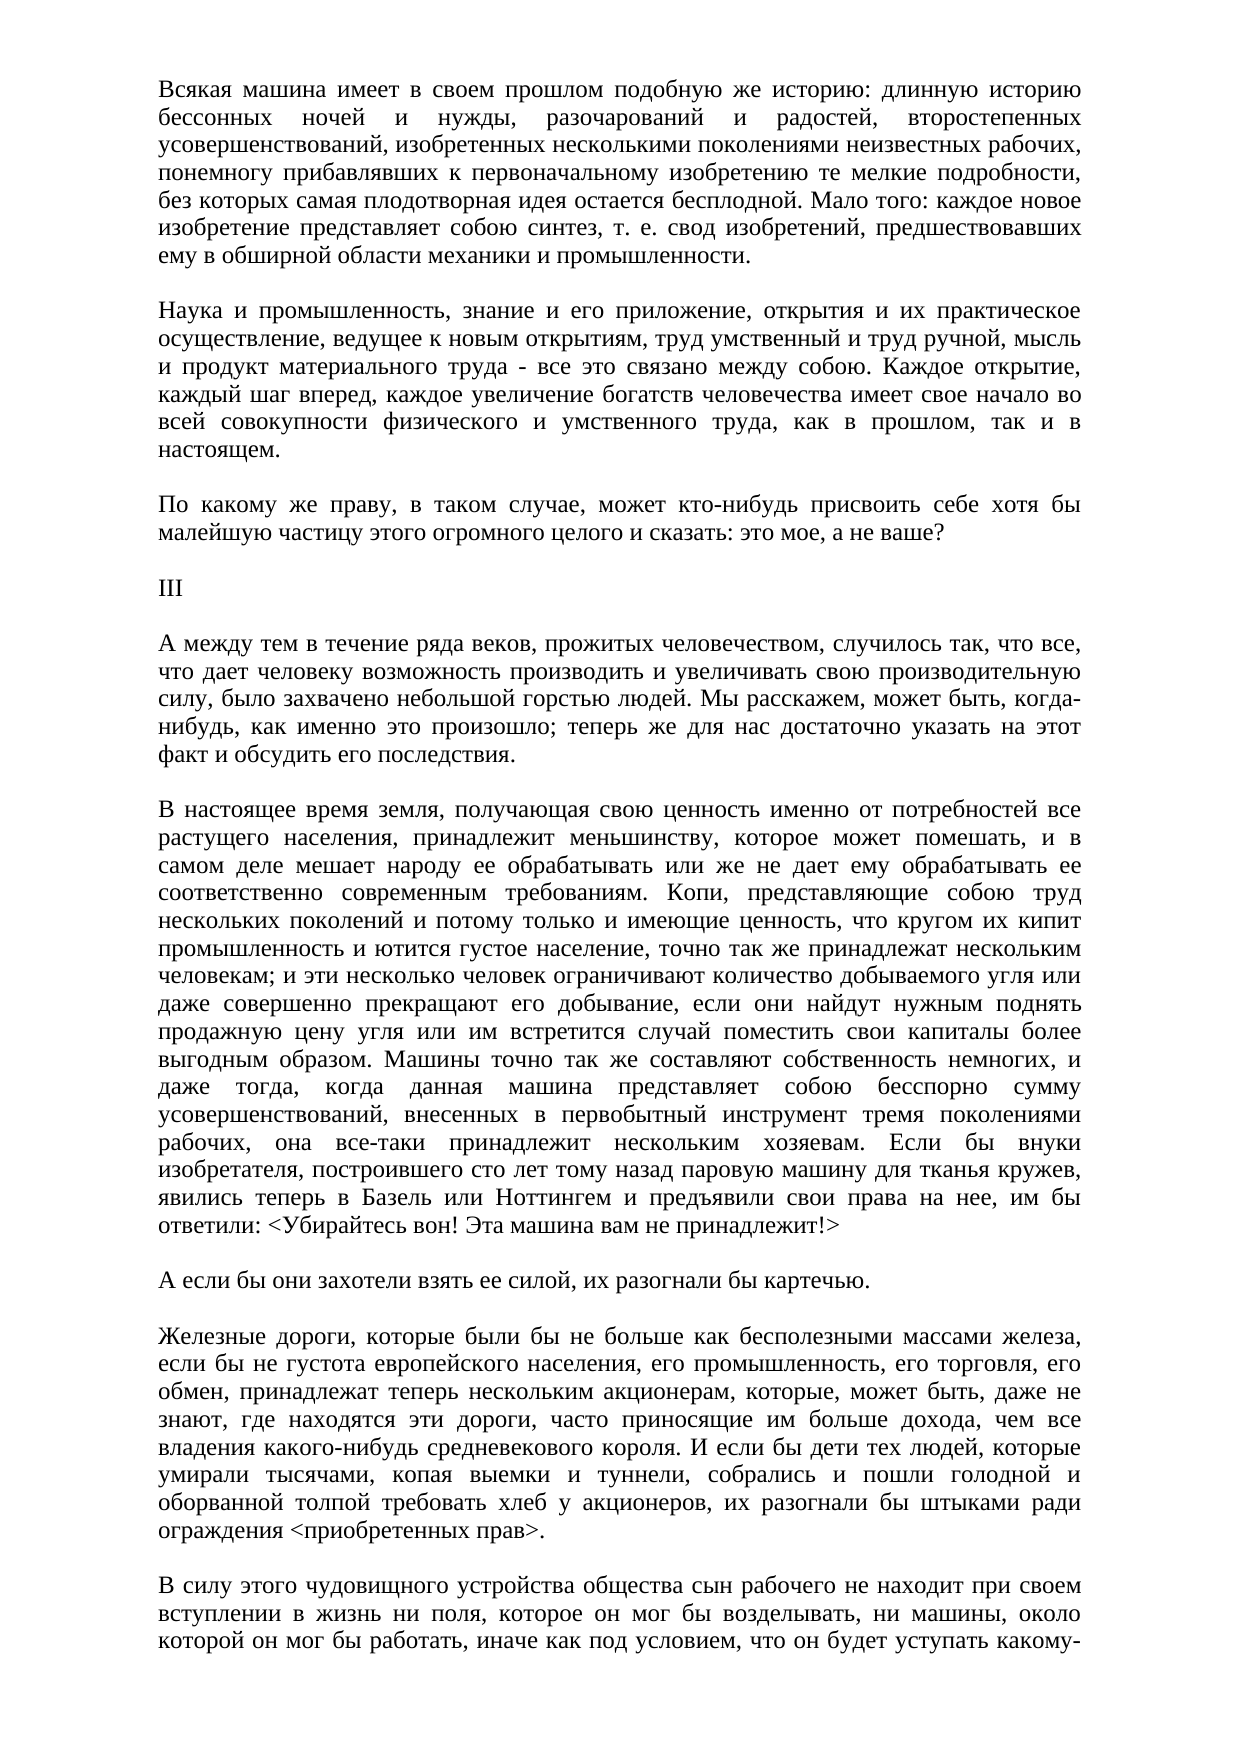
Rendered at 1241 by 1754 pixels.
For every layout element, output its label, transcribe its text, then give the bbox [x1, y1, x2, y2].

text По какому же праву, в таком случае, может кто-нибудь присвоить себе хотя бы малейшую частицу этого огромного целого и сказать: это мое, а не ваше? [158, 491, 1082, 546]
text А если бы они захотели взять ее силой, их разогнали бы картечью. [158, 1266, 1082, 1294]
text III [158, 574, 1082, 601]
text А между тем в течение ряда веков, прожитых человечеством, случилось так, что все, что дает человеку возможность производить и увеличивать свою производительную силу, было захвачено небольшой горстью людей. Мы расскажем, может быть, когда-нибудь, как именно это произошло; теперь же для нас достаточно указать на этот факт и обсудить его последствия. [158, 629, 1082, 768]
text Железные дороги, которые были бы не больше как бесполезными массами железа, если бы не густота европейского населения, его промышленность, его торговля, его обмен, принадлежат теперь нескольким акционерам, которые, может быть, даже не знают, где находятся эти дороги, часто приносящие им больше дохода, чем все владения какого-нибудь средневекового короля. И если бы дети тех людей, которые умирали тысячами, копая выемки и туннели, собрались и пошли голодной и оборванной толпой требовать хлеб у акционеров, их разогнали бы штыками ради ограждения <приобретенных прав>. [158, 1322, 1082, 1543]
text В силу этого чудовищного устройства общества сын рабочего не находит при своем вступлении в жизнь ни поля, которое он мог бы возделывать, ни машины, около которой он мог бы работать, иначе как под условием, что он будет уступать какому- [158, 1571, 1082, 1654]
text Наука и промышленность, знание и его приложение, открытия и их практическое осуществление, ведущее к новым открытиям, труд умственный и труд ручной, мысль и продукт материального труда - все это связано между собою. Каждое открытие, каждый шаг вперед, каждое увеличение богатств человечества имеет свое начало во всей совокупности физического и умственного труда, как в прошлом, так и в настоящем. [158, 297, 1082, 463]
text Всякая машина имеет в своем прошлом подобную же историю: длинную историю бессонных ночей и нужды, разочарований и радостей, второстепенных усовершенствований, изобретенных несколькими поколениями неизвестных рабочих, понемногу прибавлявших к первоначальному изобретению те мелкие подробности, без которых самая плодотворная идея остается бесплодной. Мало того: каждое новое изобретение представляет собою синтез, т. е. свод изобретений, предшествовавших ему в обширной области механики и промышленности. [158, 75, 1082, 269]
text В настоящее время земля, получающая свою ценность именно от потребностей все растущего населения, принадлежит меньшинству, которое может помешать, и в самом деле мешает народу ее обрабатывать или же не дает ему обрабатывать ее соответственно современным требованиям. Копи, представляющие собою труд нескольких поколений и потому только и имеющие ценность, что кругом их кипит промышленность и ютится густое население, точно так же принадлежат нескольким человекам; и эти несколько человек ограничивают количество добываемого угля или даже совершенно прекращают его добывание, если они найдут нужным поднять продажную цену угля или им встретится случай поместить свои капиталы более выгодным образом. Машины точно так же составляют собственность немногих, и даже тогда, когда данная машина представляет собою бесспорно сумму усовершенствований, внесенных в первобытный инструмент тремя поколениями рабочих, она все-таки принадлежит нескольким хозяевам. Если бы внуки изобретателя, построившего сто лет тому назад паровую машину для тканья кружев, явились теперь в Базель или Ноттингем и предъявили свои права на нее, им бы ответили: <Убирайтесь вон! Эта машина вам не принадлежит!> [158, 795, 1082, 1239]
